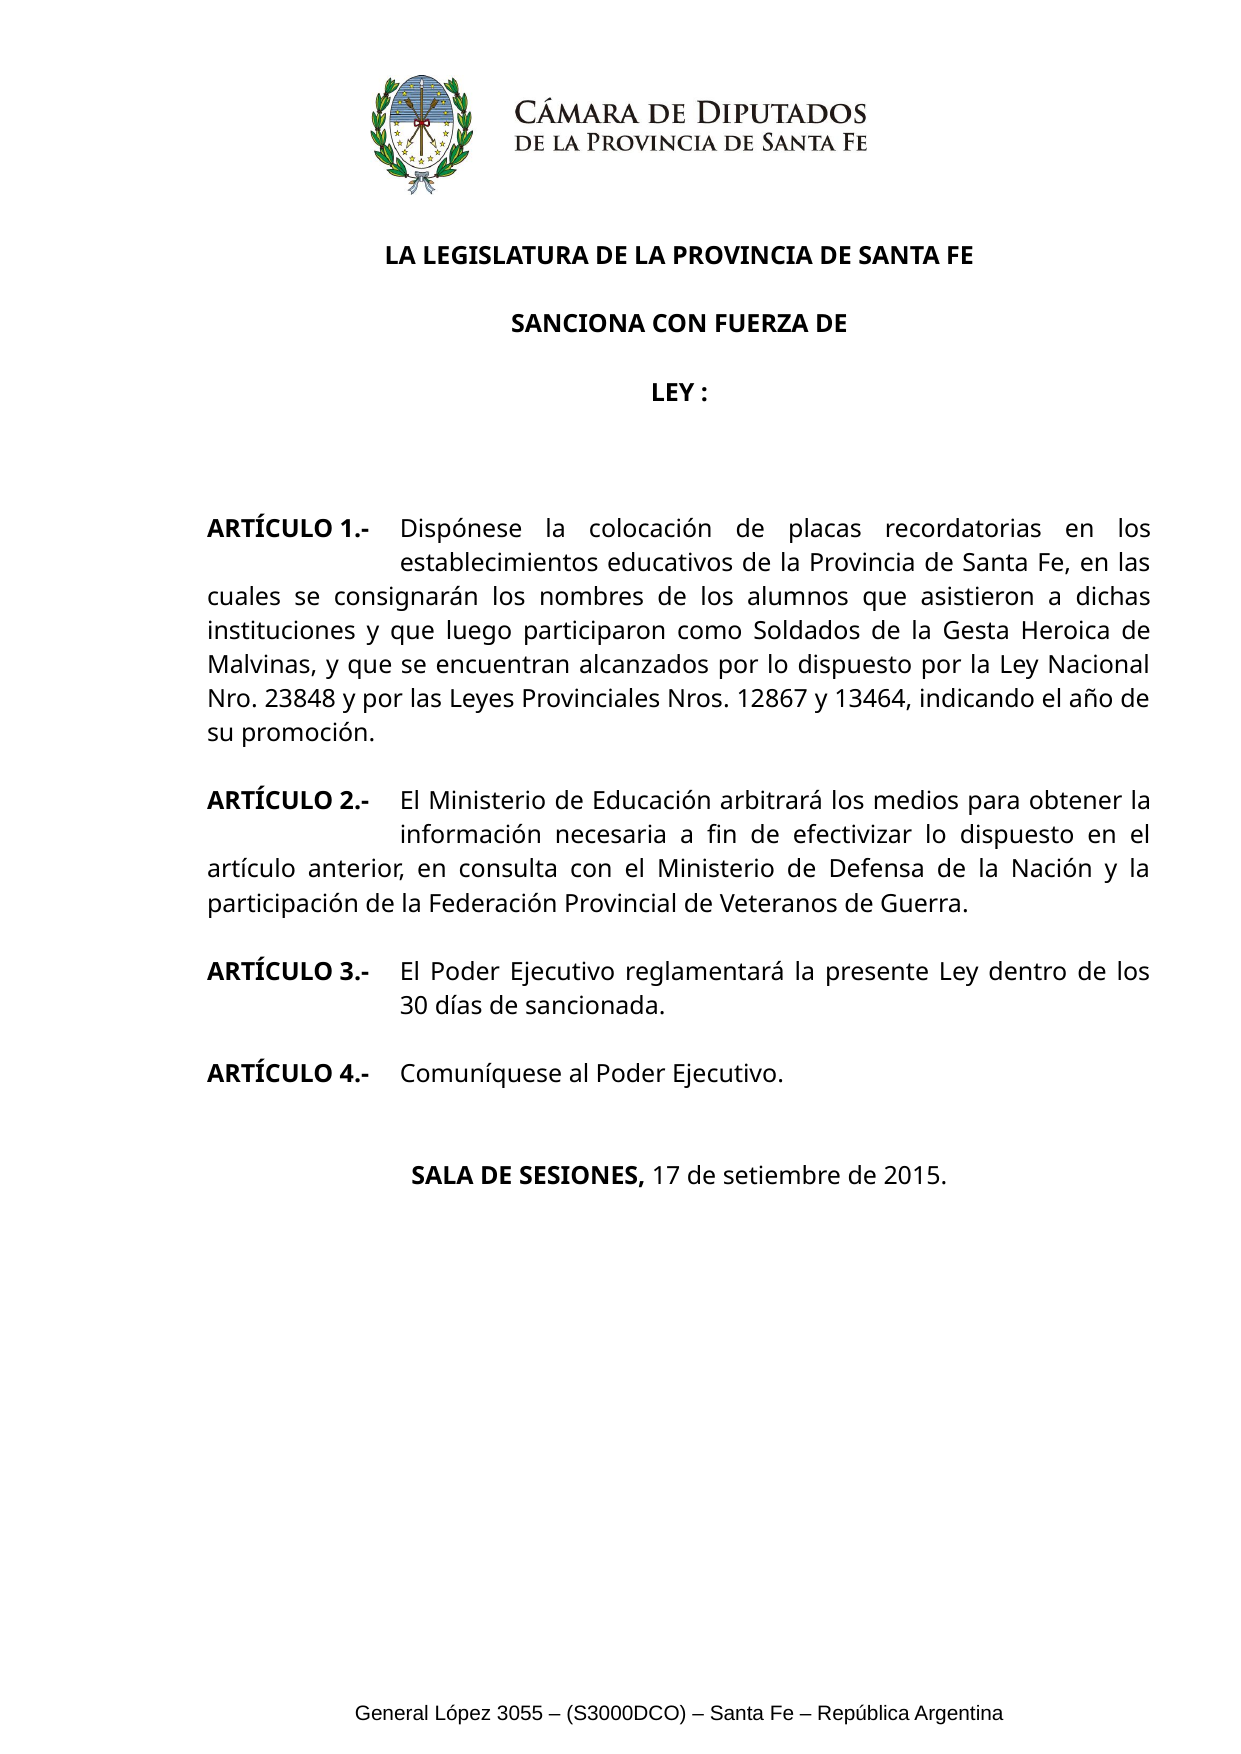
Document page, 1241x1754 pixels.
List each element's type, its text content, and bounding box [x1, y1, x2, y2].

table_header ARTÍCULO 3.- [207, 953, 399, 1004]
table_header ARTÍCULO 1.- [207, 511, 399, 561]
text El Ministerio de Educación arbitrará los medios para obtener la información necesaria a fin de efectivizar lo dispuesto en el artículo anterior, en consulta con el Ministerio de Defensa de la Nación y la participación de la Federación Provincial de Veteranos de Guerra. [207, 783, 1152, 919]
text SALA DE SESIONES, 17 de setiembre de 2015. [207, 1158, 1152, 1192]
table_header ARTÍCULO 4.- [207, 1056, 399, 1106]
picture [370, 75, 867, 199]
table_header ARTÍCULO 2.- [207, 783, 399, 833]
text LA LEGISLATURA DE LA PROVINCIA DE SANTA FE [207, 238, 1152, 272]
text Comuníquese al Poder Ejecutivo. [399, 1056, 1152, 1089]
text Dispónese la colocación de placas recordatorias en los establecimientos educativos de la Provincia de Santa Fe, en las cuales se consignarán los nombres de los alumnos que asistieron a dichas instituciones y que luego participaron como Soldados de la Gesta Heroica de Malvinas, y que se encuentran alcanzados por lo dispuesto por la Ley Nacional Nro. 23848 y por las Leyes Provinciales Nros. 12867 y 13464, indicando el año de su promoción. [207, 511, 1152, 749]
text SANCIONA CON FUERZA DE [207, 306, 1152, 340]
text LEY : [207, 374, 1152, 408]
text El Poder Ejecutivo reglamentará la presente Ley dentro de los 30 días de sancionada. [207, 953, 1152, 1021]
